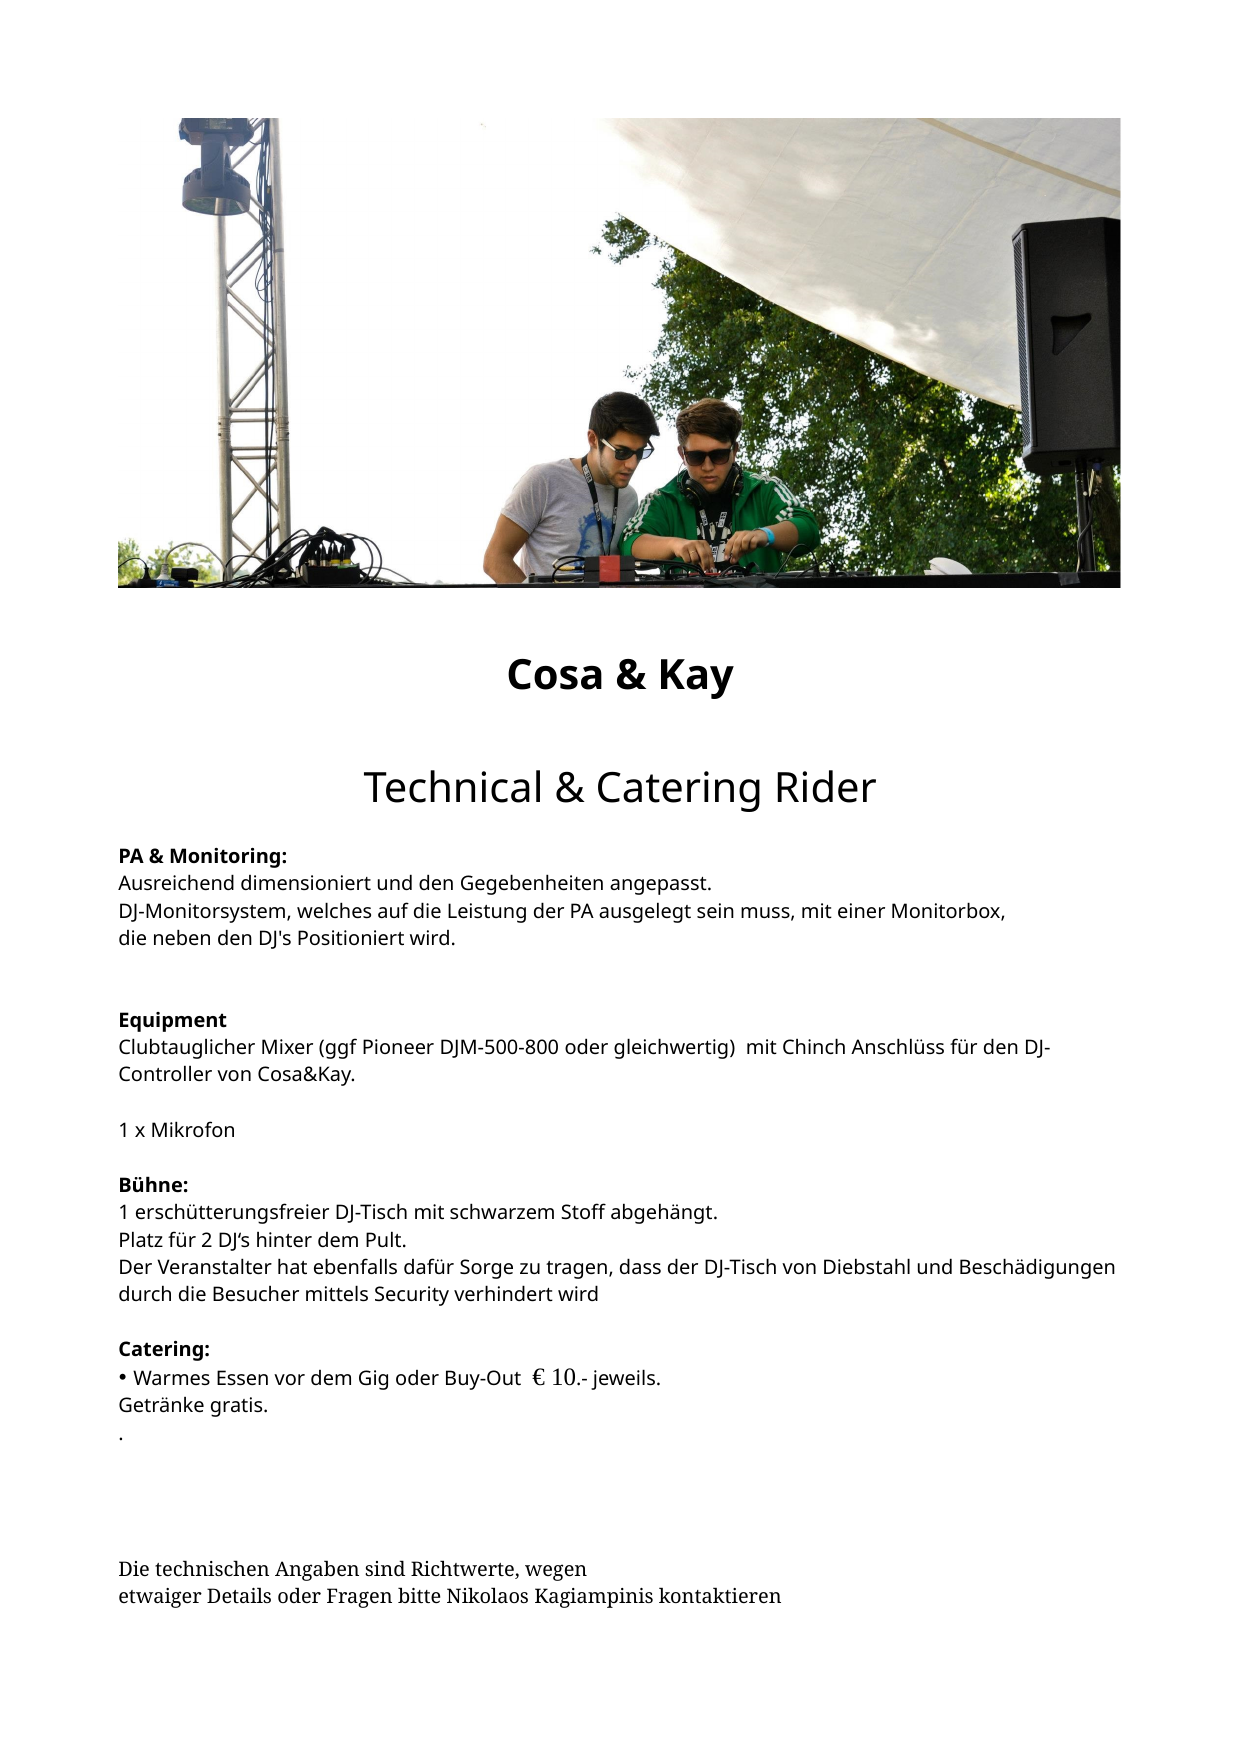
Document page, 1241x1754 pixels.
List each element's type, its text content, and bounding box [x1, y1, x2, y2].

text Cosa & Kay [118, 644, 1122, 701]
text PA & Monitoring: [118, 842, 1122, 869]
text Technical & Catering Rider [118, 758, 1122, 815]
text etwaiger Details oder Fragen bitte Nikolaos Kagiampinis kontaktieren [118, 1582, 1122, 1610]
text Equipment [118, 1006, 1122, 1033]
text Bühne: [118, 1171, 1122, 1198]
picture [118, 118, 1122, 588]
text Clubtauglicher Mixer (ggf Pioneer DJM-500-800 oder gleichwertig) mit Chinch Anschlüss für den DJ-Controller von Cosa&Kay. [118, 1033, 1122, 1088]
text Die technischen Angaben sind Richtwerte, wegen [118, 1555, 1122, 1582]
text Der Veranstalter hat ebenfalls dafür Sorge zu tragen, dass der DJ-Tisch von Diebstahl und Beschädigungen durch die Besucher mittels Security verhindert wird [118, 1253, 1122, 1307]
text Catering: [118, 1335, 1122, 1362]
text DJ-Monitorsystem, welches auf die Leistung der PA ausgelegt sein muss, mit einer Monitorbox, [118, 897, 1122, 924]
text 1 erschütterungsfreier DJ-Tisch mit schwarzem Stoff abgehängt. [118, 1198, 1122, 1226]
text Getränke gratis. [118, 1391, 1122, 1419]
text 1 x Mikrofon [118, 1116, 1122, 1144]
text die neben den DJ's Positioniert wird. [118, 924, 1122, 951]
text . [118, 1419, 1122, 1446]
text Platz für 2 DJ‘s hinter dem Pult. [118, 1226, 1122, 1253]
text • Warmes Essen vor dem Gig oder Buy-Out € 10.- jeweils. [118, 1362, 1122, 1391]
text Ausreichend dimensioniert und den Gegebenheiten angepasst. [118, 869, 1122, 897]
